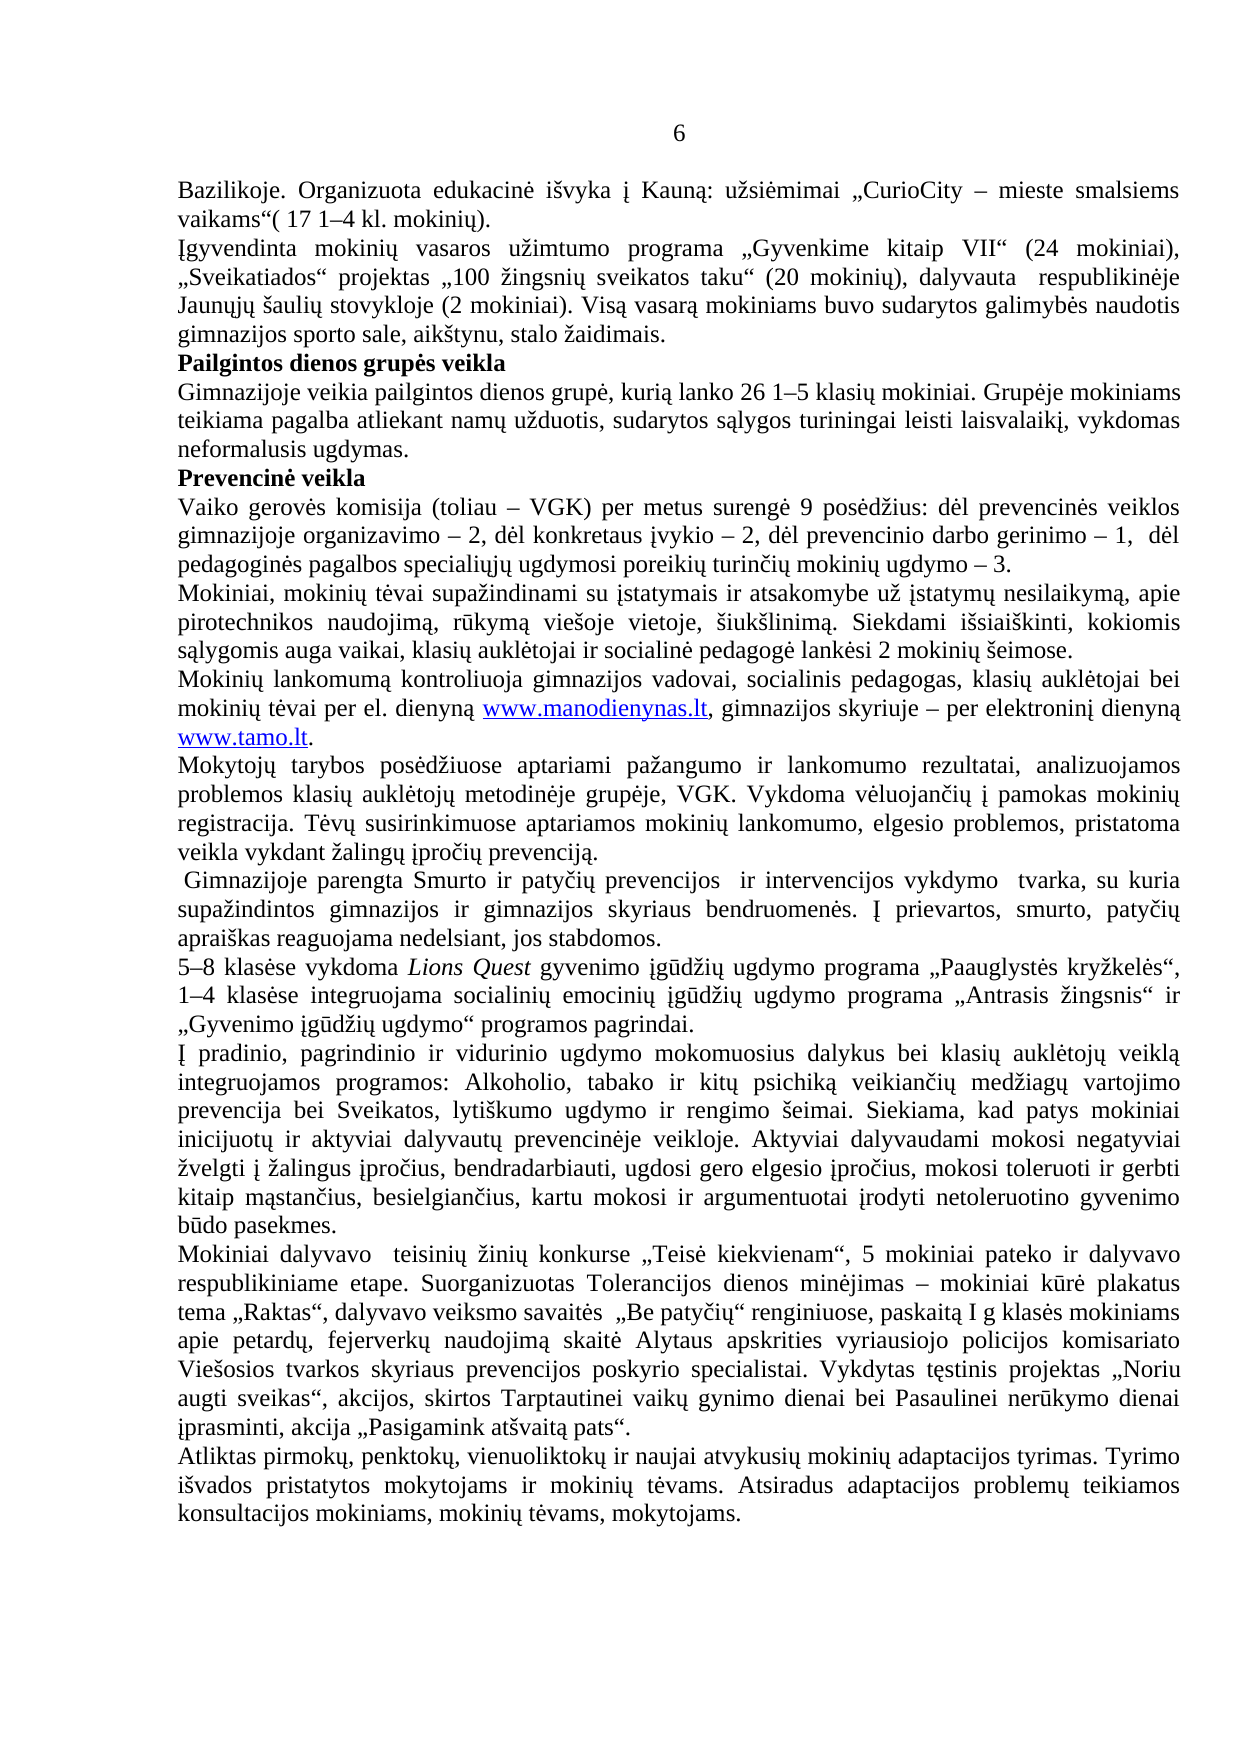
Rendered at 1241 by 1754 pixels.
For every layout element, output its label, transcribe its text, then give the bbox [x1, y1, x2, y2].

text Gimnazijoje parengta Smurto ir patyčių prevencijos ir intervencijos vykdymo tvarka, su kuria supažindintos gimnazijos ir gimnazijos skyriaus bendruomenės. Į prievartos, smurto, patyčių apraiškas reaguojama nedelsiant, jos stabdomos. [177, 866, 1181, 952]
text Mokinių lankomumą kontroliuoja gimnazijos vadovai, socialinis pedagogas, klasių auklėtojai bei mokinių tėvai per el. dienyną www.manodienynas.lt, gimnazijos skyriuje – per elektroninį dienyną www.tamo.lt. [177, 664, 1181, 751]
text Pailgintos dienos grupės veikla [177, 348, 1181, 377]
text Įgyvendinta mokinių vasaros užimtumo programa „Gyvenkime kitaip VII“ (24 mokiniai), „Sveikatiados“ projektas „100 žingsnių sveikatos taku“ (20 mokinių), dalyvauta respublikinėje Jaunųjų šaulių stovykloje (2 mokiniai). Visą vasarą mokiniams buvo sudarytos galimybės naudotis gimnazijos sporto sale, aikštynu, stalo žaidimais. [177, 233, 1181, 348]
text Mokiniai, mokinių tėvai supažindinami su įstatymais ir atsakomybe už įstatymų nesilaikymą, apie pirotechnikos naudojimą, rūkymą viešoje vietoje, šiukšlinimą. Siekdami išsiaiškinti, kokiomis sąlygomis auga vaikai, klasių auklėtojai ir socialinė pedagogė lankėsi 2 mokinių šeimose. [177, 578, 1181, 664]
text Bazilikoje. Organizuota edukacinė išvyka į Kauną: užsiėmimai „CurioCity – mieste smalsiems vaikams“( 17 1–4 kl. mokinių). [177, 176, 1181, 233]
text Prevencinė veikla [177, 463, 1181, 492]
text Mokytojų tarybos posėdžiuose aptariami pažangumo ir lankomumo rezultatai, analizuojamos problemos klasių auklėtojų metodinėje grupėje, VGK. Vykdoma vėluojančių į pamokas mokinių registracija. Tėvų susirinkimuose aptariamos mokinių lankomumo, elgesio problemos, pristatoma veikla vykdant žalingų įpročių prevenciją. [177, 751, 1181, 866]
text Atliktas pirmokų, penktokų, vienuoliktokų ir naujai atvykusių mokinių adaptacijos tyrimas. Tyrimo išvados pristatytos mokytojams ir mokinių tėvams. Atsiradus adaptacijos problemų teikiamos konsultacijos mokiniams, mokinių tėvams, mokytojams. [177, 1441, 1181, 1527]
text Vaiko gerovės komisija (toliau – VGK) per metus surengė 9 posėdžius: dėl prevencinės veiklos gimnazijoje organizavimo – 2, dėl konkretaus įvykio – 2, dėl prevencinio darbo gerinimo – 1, dėl pedagoginės pagalbos specialiųjų ugdymosi poreikių turinčių mokinių ugdymo – 3. [177, 492, 1181, 578]
text 5–8 klasėse vykdoma Lions Quest gyvenimo įgūdžių ugdymo programa „Paauglystės kryžkelės“, 1–4 klasėse integruojama socialinių emocinių įgūdžių ugdymo programa „Antrasis žingsnis“ ir „Gyvenimo įgūdžių ugdymo“ programos pagrindai. [177, 952, 1181, 1038]
text Mokiniai dalyvavo teisinių žinių konkurse „Teisė kiekvienam“, 5 mokiniai pateko ir dalyvavo respublikiniame etape. Suorganizuotas Tolerancijos dienos minėjimas – mokiniai kūrė plakatus tema „Raktas“, dalyvavo veiksmo savaitės „Be patyčių“ renginiuose, paskaitą I g klasės mokiniams apie petardų, fejerverkų naudojimą skaitė Alytaus apskrities vyriausiojo policijos komisariato Viešosios tvarkos skyriaus prevencijos poskyrio specialistai. Vykdytas tęstinis projektas „Noriu augti sveikas“, akcijos, skirtos Tarptautinei vaikų gynimo dienai bei Pasaulinei nerūkymo dienai įprasminti, akcija „Pasigamink atšvaitą pats“. [177, 1239, 1181, 1441]
text Gimnazijoje veikia pailgintos dienos grupė, kurią lanko 26 1–5 klasių mokiniai. Grupėje mokiniams teikiama pagalba atliekant namų užduotis, sudarytos sąlygos turiningai leisti laisvalaikį, vykdomas neformalusis ugdymas. [177, 377, 1181, 463]
text Į pradinio, pagrindinio ir vidurinio ugdymo mokomuosius dalykus bei klasių auklėtojų veiklą integruojamos programos: Alkoholio, tabako ir kitų psichiką veikiančių medžiagų vartojimo prevencija bei Sveikatos, lytiškumo ugdymo ir rengimo šeimai. Siekiama, kad patys mokiniai inicijuotų ir aktyviai dalyvautų prevencinėje veikloje. Aktyviai dalyvaudami mokosi negatyviai žvelgti į žalingus įpročius, bendradarbiauti, ugdosi gero elgesio įpročius, mokosi toleruoti ir gerbti kitaip mąstančius, besielgiančius, kartu mokosi ir argumentuotai įrodyti netoleruotino gyvenimo būdo pasekmes. [177, 1038, 1181, 1239]
